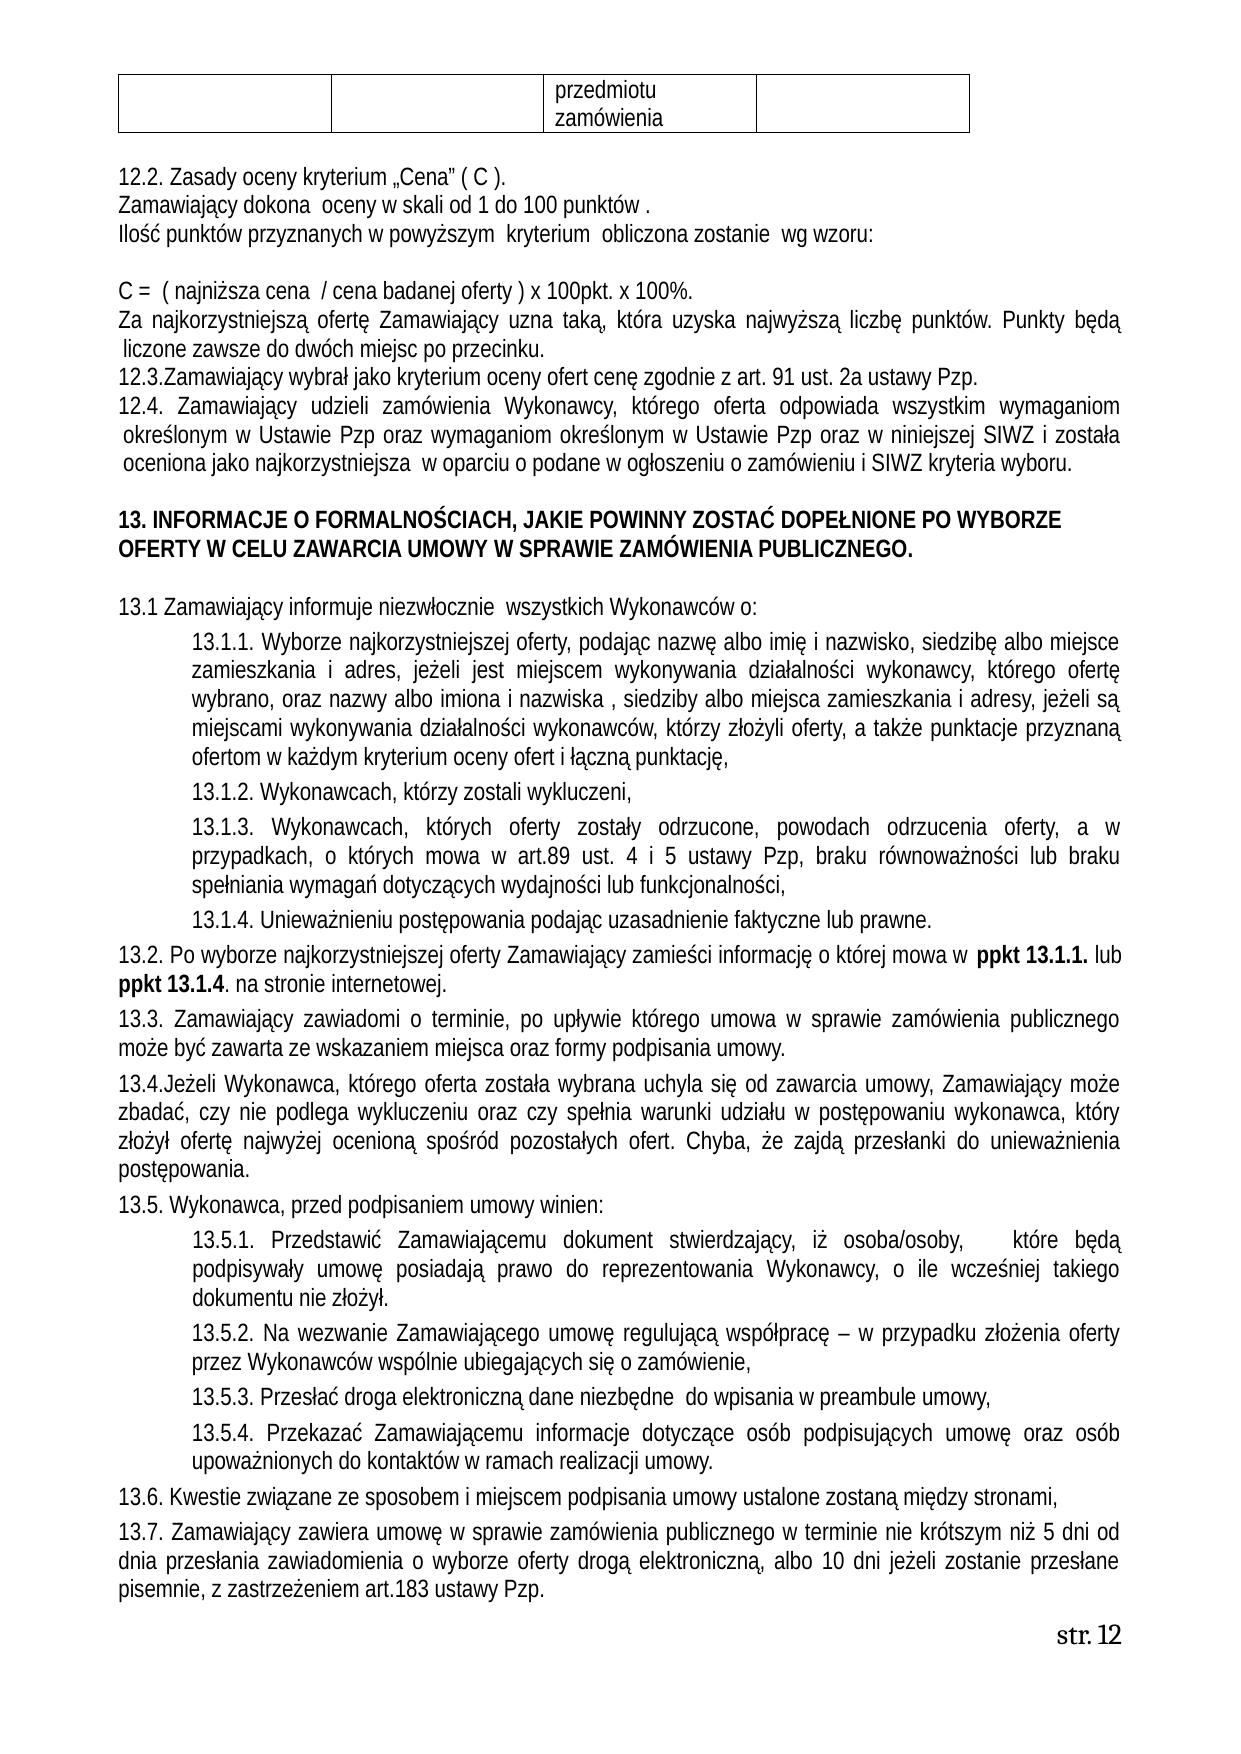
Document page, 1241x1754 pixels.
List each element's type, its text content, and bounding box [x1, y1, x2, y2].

text 13. INFORMACJE O FORMALNOŚCIACH, JAKIE POWINNY ZOSTAĆ DOPEŁNIONE PO WYBORZE OFERTY W CELU ZAWARCIA UMOWY W SPRAWIE ZAMÓWIENIA PUBLICZNEGO. [118, 506, 1122, 563]
text 13.5.3. Przesłać droga elektroniczną dane niezbędne do wpisania w preambule umowy, [192, 1382, 1122, 1411]
table_cell [757, 75, 969, 132]
text 13.5.4. Przekazać Zamawiającemu informacje dotyczące osób podpisujących umowę oraz osób upoważnionych do kontaktów w ramach realizacji umowy. [192, 1417, 1122, 1475]
text 13.1.4. Unieważnieniu postępowania podając uzasadnienie faktyczne lub prawne. [192, 905, 1122, 934]
table_cell przedmiotu zamówienia [544, 75, 756, 132]
text 12.4. Zamawiający udzieli zamówienia Wykonawcy, którego oferta odpowiada wszystkim wymaganiom określonym w Ustawie Pzp oraz wymaganiom określonym w Ustawie Pzp oraz w niniejszej SIWZ i została oceniona jako najkorzystniejsza w oparciu o podane w ogłoszeniu o zamówieniu i SIWZ kryteria wyboru. [118, 391, 1122, 477]
text 13.1.3. Wykonawcach, których oferty zostały odrzucone, powodach odrzucenia oferty, a w przypadkach, o których mowa w art.89 ust. 4 i 5 ustawy Pzp, braku równoważności lub braku spełniania wymagań dotyczących wydajności lub funkcjonalności, [192, 812, 1122, 898]
text C = ( najniższa cena / cena badanej oferty ) x 100pkt. x 100%. [118, 276, 1122, 305]
text 13.7. Zamawiający zawiera umowę w sprawie zamówienia publicznego w terminie nie krótszym niż 5 dni od dnia przesłania zawiadomienia o wyborze oferty drogą elektroniczną, albo 10 dni jeżeli zostanie przesłane pisemnie, z zastrzeżeniem art.183 ustawy Pzp. [118, 1517, 1122, 1603]
text 13.1 Zamawiający informuje niezwłocznie wszystkich Wykonawców o: [118, 591, 1122, 620]
text 13.2. Po wyborze najkorzystniejszej oferty Zamawiający zamieści informację o której mowa w ppkt 13.1.1. lub ppkt 13.1.4. na stronie internetowej. [118, 940, 1122, 998]
text Zamawiający dokona oceny w skali od 1 do 100 punktów . [118, 190, 1122, 219]
text Ilość punktów przyznanych w powyższym kryterium obliczona zostanie wg wzoru: [118, 219, 1122, 248]
text 13.1.1. Wyborze najkorzystniejszej oferty, podając nazwę albo imię i nazwisko, siedzibę albo miejsce zamieszkania i adres, jeżeli jest miejscem wykonywania działalności wykonawcy, którego ofertę wybrano, oraz nazwy albo imiona i nazwiska , siedziby albo miejsca zamieszkania i adresy, jeżeli są miejscami wykonywania działalności wykonawców, którzy złożyli oferty, a także punktacje przyznaną ofertom w każdym kryterium oceny ofert i łączną punktację, [192, 627, 1122, 770]
text 13.5. Wykonawca, przed podpisaniem umowy winien: [118, 1190, 1122, 1218]
text 12.2. Zasady oceny kryterium „Cena” ( C ). [118, 162, 1122, 190]
text 13.5.2. Na wezwanie Zamawiającego umowę regulującą współpracę – w przypadku złożenia oferty przez Wykonawców wspólnie ubiegających się o zamówienie, [192, 1318, 1122, 1375]
table_cell [332, 75, 543, 132]
text 13.1.2. Wykonawcach, którzy zostali wykluczeni, [192, 777, 1122, 806]
text 12.3.Zamawiający wybrał jako kryterium oceny ofert cenę zgodnie z art. 91 ust. 2a ustawy Pzp. [118, 362, 1122, 391]
text 13.6. Kwestie związane ze sposobem i miejscem podpisania umowy ustalone zostaną między stronami, [118, 1482, 1122, 1510]
text 13.3. Zamawiający zawiadomi o terminie, po upływie którego umowa w sprawie zamówienia publicznego może być zawarta ze wskazaniem miejsca oraz formy podpisania umowy. [118, 1004, 1122, 1062]
text Za najkorzystniejszą ofertę Zamawiający uzna taką, która uzyska najwyższą liczbę punktów. Punkty będą liczone zawsze do dwóch miejsc po przecinku. [118, 305, 1122, 362]
table_cell [119, 75, 331, 132]
text 13.4.Jeżeli Wykonawca, którego oferta została wybrana uchyla się od zawarcia umowy, Zamawiający może zbadać, czy nie podlega wykluczeniu oraz czy spełnia warunki udziału w postępowaniu wykonawca, który złożył ofertę najwyżej ocenioną spośród pozostałych ofert. Chyba, że zajdą przesłanki do unieważnienia postępowania. [118, 1068, 1122, 1183]
text 13.5.1. Przedstawić Zamawiającemu dokument stwierdzający, iż osoba/osoby, które będą podpisywały umowę posiadają prawo do reprezentowania Wykonawcy, o ile wcześniej takiego dokumentu nie złożył. [118, 1225, 1122, 1311]
